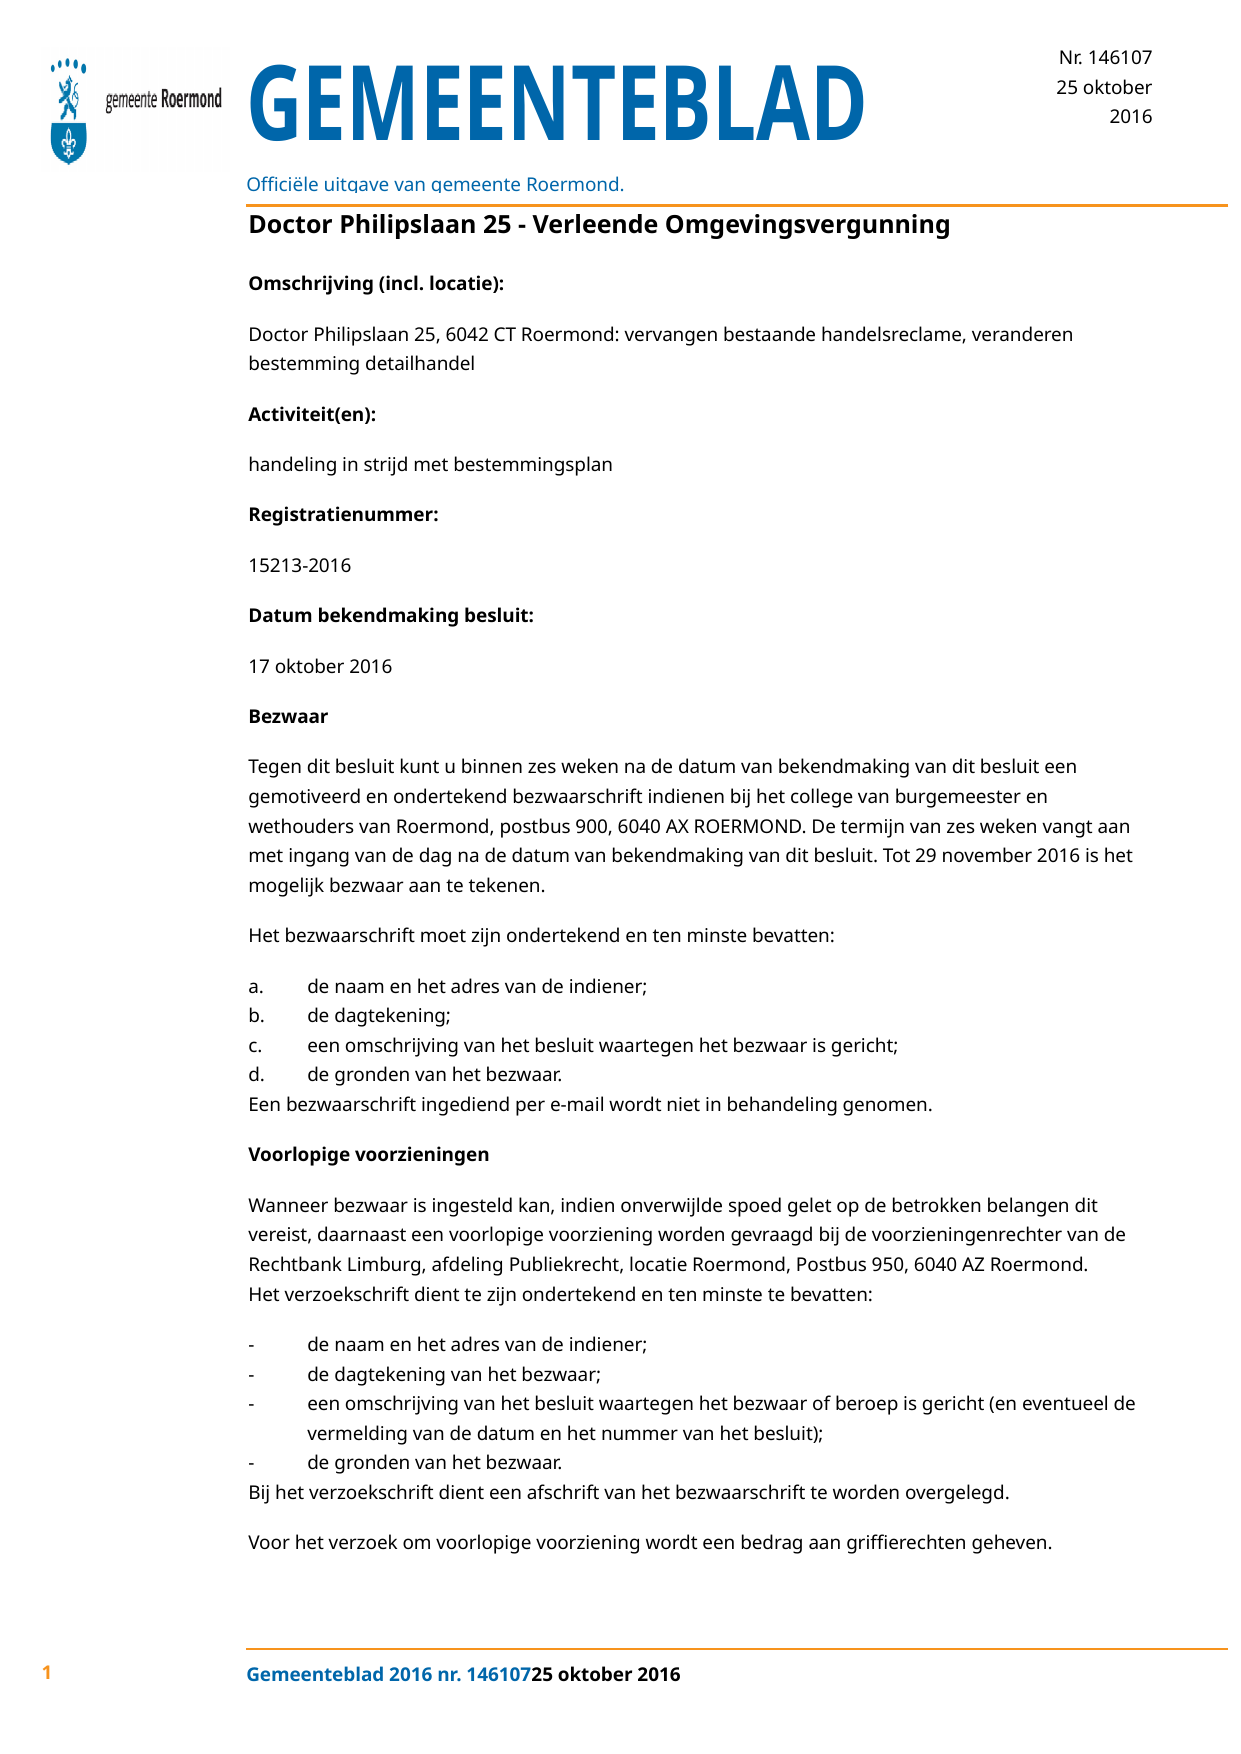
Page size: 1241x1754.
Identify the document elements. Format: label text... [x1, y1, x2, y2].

list de dagtekening van het bezwaar; [248, 1361, 1152, 1386]
text handeling in strijd met bestemmingsplan [248, 451, 1152, 477]
list de naam en het adres van de indiener; [248, 973, 1152, 998]
text Datum bekendmaking besluit: [248, 602, 1152, 628]
picture [41, 47, 231, 172]
text Activiteit(en): [248, 401, 1152, 426]
text Voorlopige voorzieningen [248, 1142, 1152, 1167]
list een omschrijving van het besluit waartegen het bezwaar of beroep is gericht (en eventueel de vermelding van de datum en het nummer van het besluit); [248, 1390, 1152, 1446]
text Omschrijving (incl. locatie): [248, 270, 1152, 296]
text Bezwaar [248, 703, 1152, 729]
list de dagtekening; [248, 1002, 1152, 1028]
text Een bezwaarschrift ingediend per e-mail wordt niet in behandeling genomen. [248, 1091, 1152, 1117]
text Voor het verzoek om voorlopige voorziening wordt een bedrag aan griffierechten geheven. [248, 1529, 1152, 1555]
text 17 oktober 2016 [248, 653, 1152, 678]
text Bij het verzoekschrift dient een afschrift van het bezwaarschrift te worden overgelegd. [248, 1479, 1152, 1505]
text Doctor Philipslaan 25, 6042 CT Roermond: vervangen bestaande handelsreclame, veranderen bestemming detailhandel [248, 321, 1152, 376]
text Tegen dit besluit kunt u binnen zes weken na de datum van bekendmaking van dit besluit een gemotiveerd en ondertekend bezwaarschrift indienen bij het college van burgemeester en wethouders van Roermond, postbus 900, 6040 AX ROERMOND. De termijn van zes weken vangt aan met ingang van de dag na de datum van bekendmaking van dit besluit. Tot 29 november 2016 is het mogelijk bezwaar aan te tekenen. [248, 754, 1152, 898]
list de naam en het adres van de indiener; [248, 1331, 1152, 1357]
text 15213-2016 [248, 552, 1152, 578]
text Doctor Philipslaan 25 - Verleende Omgevingsvergunning [248, 207, 1152, 241]
list de gronden van het bezwaar. [248, 1062, 1152, 1087]
text Het bezwaarschrift moet zijn ondertekend en ten minste bevatten: [248, 922, 1152, 948]
text Registratienummer: [248, 502, 1152, 527]
list een omschrijving van het besluit waartegen het bezwaar is gericht; [248, 1032, 1152, 1058]
list de gronden van het bezwaar. [248, 1449, 1152, 1475]
text Wanneer bezwaar is ingesteld kan, indien onverwijlde spoed gelet op de betrokken belangen dit vereist, daarnaast een voorlopige voorziening worden gevraagd bij de voorzieningenrechter van de Rechtbank Limburg, afdeling Publiekrecht, locatie Roermond, Postbus 950, 6040 AZ Roermond. Het verzoekschrift dient te zijn ondertekend en ten minste te bevatten: [248, 1192, 1152, 1306]
